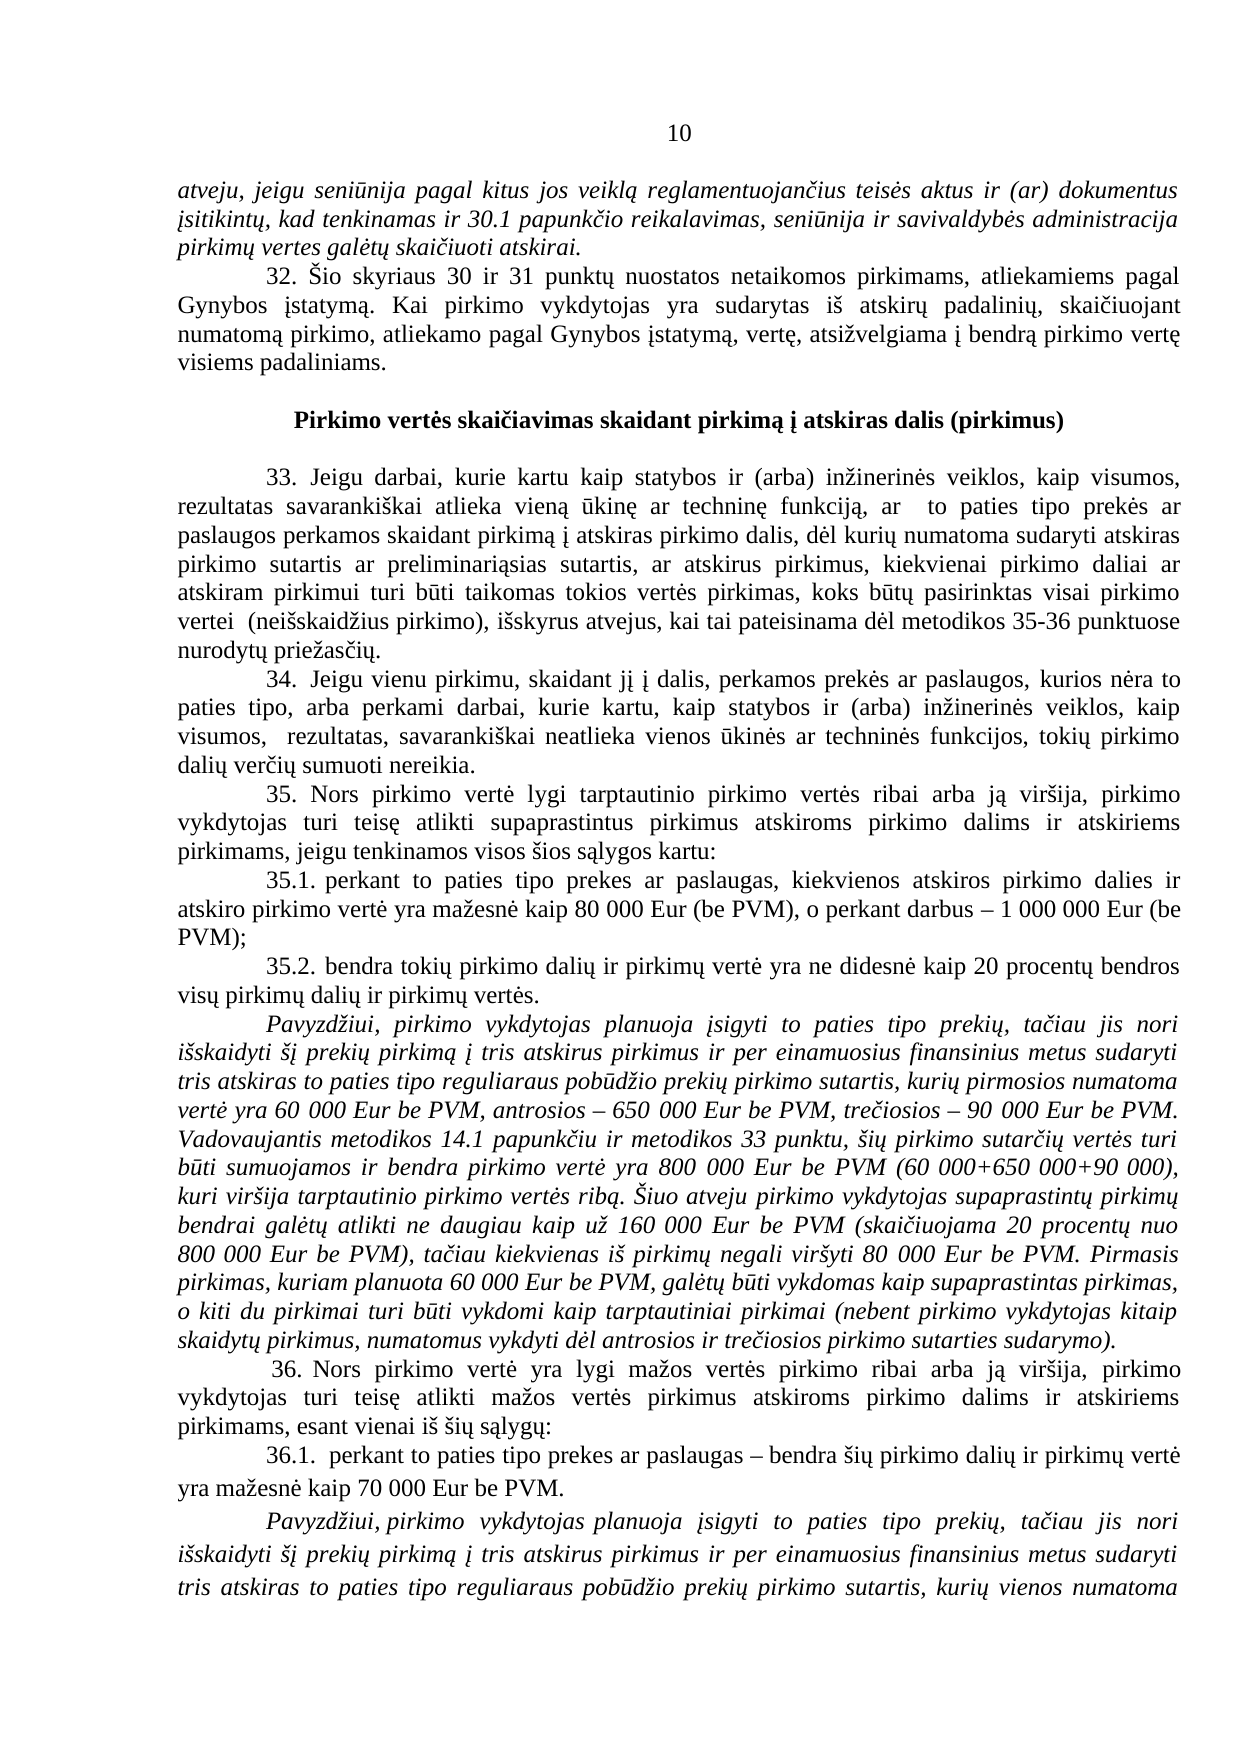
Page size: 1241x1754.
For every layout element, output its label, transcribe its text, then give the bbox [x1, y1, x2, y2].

text 36. Nors pirkimo vertė yra lygi mažos vertės pirkimo ribai arba ją viršija, pirkimo vykdytojas turi teisę atlikti mažos vertės pirkimus atskiroms pirkimo dalims ir atskiriems pirkimams, esant vienai iš šių sąlygų: [177, 1354, 1181, 1440]
text atveju, jeigu seniūnija pagal kitus jos veiklą reglamentuojančius teisės aktus ir (ar) dokumentus įsitikintų, kad tenkinamas ir 30.1 papunkčio reikalavimas, seniūnija ir savivaldybės administracija pirkimų vertes galėtų skaičiuoti atskirai. [177, 175, 1181, 261]
text 35.1. perkant to paties tipo prekes ar paslaugas, kiekvienos atskiros pirkimo dalies ir atskiro pirkimo vertė yra mažesnė kaip 80 000 Eur (be PVM), o perkant darbus – 1 000 000 Eur (be PVM); [177, 865, 1181, 951]
text 35.2. bendra tokių pirkimo dalių ir pirkimų vertė yra ne didesnė kaip 20 procentų bendros visų pirkimų dalių ir pirkimų vertės. [177, 951, 1181, 1009]
text 36.1. perkant to paties tipo prekes ar paslaugas – bendra šių pirkimo dalių ir pirkimų vertė yra mažesnė kaip 70 000 Eur be PVM. [177, 1440, 1181, 1502]
text Pavyzdžiui, pirkimo vykdytojas planuoja įsigyti to paties tipo prekių, tačiau jis nori išskaidyti šį prekių pirkimą į tris atskirus pirkimus ir per einamuosius finansinius metus sudaryti tris atskiras to paties tipo reguliaraus pobūdžio prekių pirkimo sutartis, kurių pirmosios numatoma vertė yra 60 000 Eur be PVM, antrosios – 650 000 Eur be PVM, trečiosios – 90 000 Eur be PVM. Vadovaujantis metodikos 14.1 papunkčiu ir metodikos 33 punktu, šių pirkimo sutarčių vertės turi būti sumuojamos ir bendra pirkimo vertė yra 800 000 Eur be PVM (60 000+650 000+90 000), kuri viršija tarptautinio pirkimo vertės ribą. Šiuo atveju pirkimo vykdytojas supaprastintų pirkimų bendrai galėtų atlikti ne daugiau kaip už 160 000 Eur be PVM (skaičiuojama 20 procentų nuo 800 000 Eur be PVM), tačiau kiekvienas iš pirkimų negali viršyti 80 000 Eur be PVM. Pirmasis pirkimas, kuriam planuota 60 000 Eur be PVM, galėtų būti vykdomas kaip supaprastintas pirkimas, o kiti du pirkimai turi būti vykdomi kaip tarptautiniai pirkimai (nebent pirkimo vykdytojas kitaip skaidytų pirkimus, numatomus vykdyti dėl antrosios ir trečiosios pirkimo sutarties sudarymo). [177, 1009, 1181, 1354]
text 32. Šio skyriaus 30 ir 31 punktų nuostatos netaikomos pirkimams, atliekamiems pagal Gynybos įstatymą. Kai pirkimo vykdytojas yra sudarytas iš atskirų padalinių, skaičiuojant numatomą pirkimo, atliekamo pagal Gynybos įstatymą, vertę, atsižvelgiama į bendrą pirkimo vertę visiems padaliniams. [177, 261, 1181, 376]
text Pirkimo vertės skaičiavimas skaidant pirkimą į atskiras dalis (pirkimus) [177, 405, 1181, 434]
text Pavyzdžiui, pirkimo vykdytojas planuoja įsigyti to paties tipo prekių, tačiau jis nori išskaidyti šį prekių pirkimą į tris atskirus pirkimus ir per einamuosius finansinius metus sudaryti tris atskiras to paties tipo reguliaraus pobūdžio prekių pirkimo sutartis, kurių vienos numatoma [177, 1506, 1181, 1601]
text 33. Jeigu darbai, kurie kartu kaip statybos ir (arba) inžinerinės veiklos, kaip visumos, rezultatas savarankiškai atlieka vieną ūkinę ar techninę funkciją, ar to paties tipo prekės ar paslaugos perkamos skaidant pirkimą į atskiras pirkimo dalis, dėl kurių numatoma sudaryti atskiras pirkimo sutartis ar preliminariąsias sutartis, ar atskirus pirkimus, kiekvienai pirkimo daliai ar atskiram pirkimui turi būti taikomas tokios vertės pirkimas, koks būtų pasirinktas visai pirkimo vertei (neišskaidžius pirkimo), išskyrus atvejus, kai tai pateisinama dėl metodikos 35-36 punktuose nurodytų priežasčių. [177, 462, 1181, 664]
text 35. Nors pirkimo vertė lygi tarptautinio pirkimo vertės ribai arba ją viršija, pirkimo vykdytojas turi teisę atlikti supaprastintus pirkimus atskiroms pirkimo dalims ir atskiriems pirkimams, jeigu tenkinamos visos šios sąlygos kartu: [177, 779, 1181, 865]
text 34. Jeigu vienu pirkimu, skaidant jį į dalis, perkamos prekės ar paslaugos, kurios nėra to paties tipo, arba perkami darbai, kurie kartu, kaip statybos ir (arba) inžinerinės veiklos, kaip visumos, rezultatas, savarankiškai neatlieka vienos ūkinės ar techninės funkcijos, tokių pirkimo dalių verčių sumuoti nereikia. [177, 664, 1181, 779]
